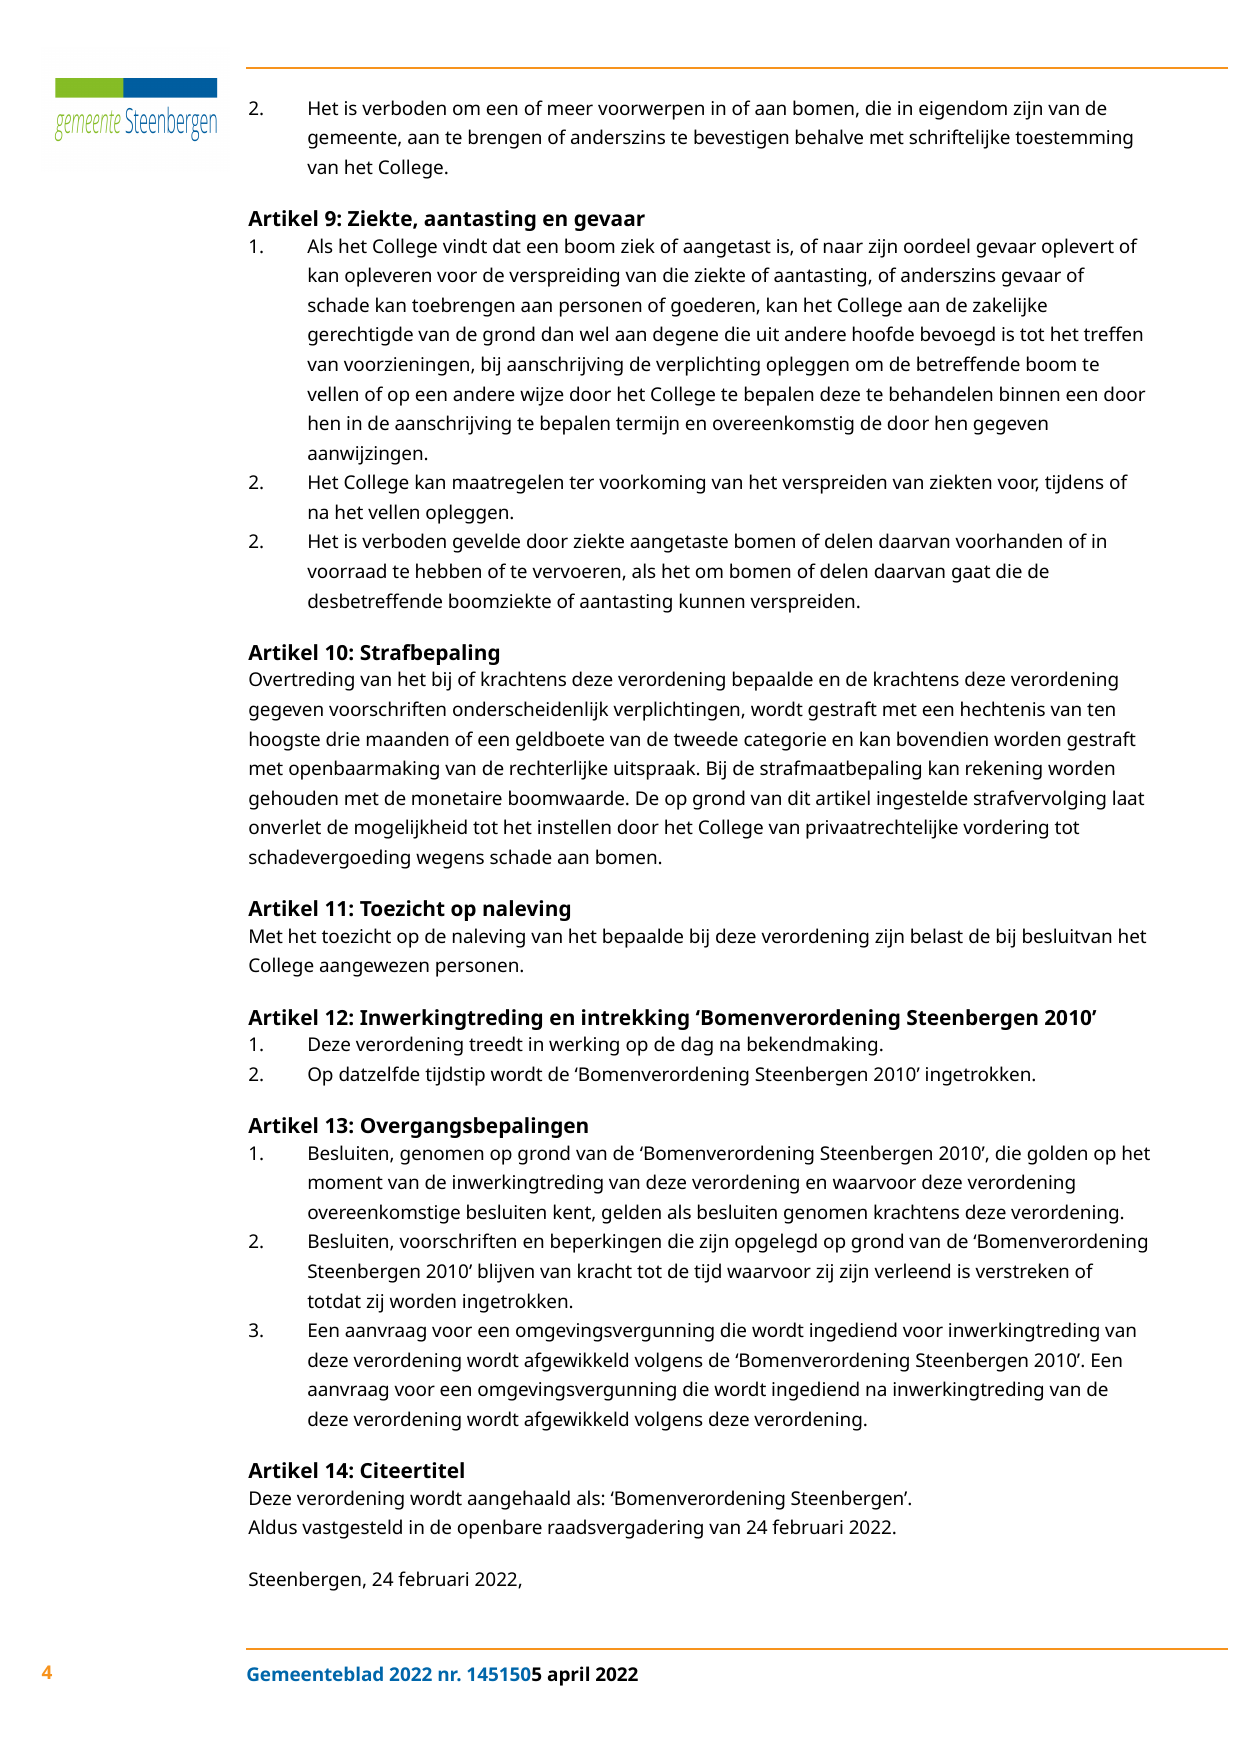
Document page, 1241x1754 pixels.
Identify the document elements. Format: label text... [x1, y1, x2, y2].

text Artikel 9: Ziekte, aantasting en gevaar [248, 204, 1152, 233]
list Het is verboden om een of meer voorwerpen in of aan bomen, die in eigendom zijn van de gemeente, aan te brengen of anderszins te bevestigen behalve met schriftelijke toestemming van het College. [248, 95, 1152, 180]
text Artikel 11: Toezicht op naleving [248, 894, 1152, 923]
list Besluiten, voorschriften en beperkingen die zijn opgelegd op grond van de ‘Bomenverordening Steenbergen 2010’ blijven van kracht tot de tijd waarvoor zij zijn verleend is verstreken of totdat zij worden ingetrokken. [248, 1229, 1152, 1313]
text Artikel 12: Inwerkingtreding en intrekking ‘Bomenverordening Steenbergen 2010’ [248, 1003, 1152, 1031]
picture [41, 47, 231, 172]
list Besluiten, genomen op grond van de ‘Bomenverordening Steenbergen 2010’, die golden op het moment van de inwerkingtreding van deze verordening en waarvoor deze verordening overeenkomstige besluiten kent, gelden als besluiten genomen krachtens deze verordening. [248, 1140, 1152, 1225]
text Overtreding van het bij of krachtens deze verordening bepaalde en de krachtens deze verordening gegeven voorschriften onderscheidenlijk verplichtingen, wordt gestraft met een hechtenis van ten hoogste drie maanden of een geldboete van de tweede categorie en kan bovendien worden gestraft met openbaarmaking van de rechterlijke uitspraak. Bij de strafmaatbepaling kan rekening worden gehouden met de monetaire boomwaarde. De op grond van dit artikel ingestelde strafvervolging laat onverlet de mogelijkheid tot het instellen door het College van privaatrechtelijke vordering tot schadevergoeding wegens schade aan bomen. [248, 667, 1152, 870]
text Artikel 14: Citeertitel [248, 1457, 1152, 1485]
list Het is verboden gevelde door ziekte aangetaste bomen of delen daarvan voorhanden of in voorraad te hebben of te vervoeren, als het om bomen of delen daarvan gaat die de desbetreffende boomziekte of aantasting kunnen verspreiden. [248, 529, 1152, 613]
list Op datzelfde tijdstip wordt de ‘Bomenverordening Steenbergen 2010’ ingetrokken. [248, 1061, 1152, 1087]
text Deze verordening wordt aangehaald als: ‘Bomenverordening Steenbergen’. [248, 1485, 1152, 1511]
text Aldus vastgesteld in de openbare raadsvergadering van 24 februari 2022. [248, 1514, 1152, 1540]
list Als het College vindt dat een boom ziek of aangetast is, of naar zijn oordeel gevaar oplevert of kan opleveren voor de verspreiding van die ziekte of aantasting, of anderszins gevaar of schade kan toebrengen aan personen of goederen, kan het College aan de zakelijke gerechtigde van de grond dan wel aan degene die uit andere hoofde bevoegd is tot het treffen van voorzieningen, bij aanschrijving de verplichting opleggen om de betreffende boom te vellen of op een andere wijze door het College te bepalen deze te behandelen binnen een door hen in de aanschrijving te bepalen termijn en overeenkomstig de door hen gegeven aanwijzingen. [248, 233, 1152, 466]
list Het College kan maatregelen ter voorkoming van het verspreiden van ziekten voor, tijdens of na het vellen opleggen. [248, 469, 1152, 525]
list Een aanvraag voor een omgevingsvergunning die wordt ingediend voor inwerkingtreding van deze verordening wordt afgewikkeld volgens de ‘Bomenverordening Steenbergen 2010’. Een aanvraag voor een omgevingsvergunning die wordt ingediend na inwerkingtreding van de deze verordening wordt afgewikkeld volgens deze verordening. [248, 1317, 1152, 1432]
text Met het toezicht op de naleving van het bepaalde bij deze verordening zijn belast de bij besluitvan het College aangewezen personen. [248, 923, 1152, 978]
text Steenbergen, 24 februari 2022, [248, 1566, 1152, 1592]
text Artikel 13: Overgangsbepalingen [248, 1111, 1152, 1140]
text Artikel 10: Strafbepaling [248, 638, 1152, 667]
list Deze verordening treedt in werking op de dag na bekendmaking. [248, 1031, 1152, 1057]
